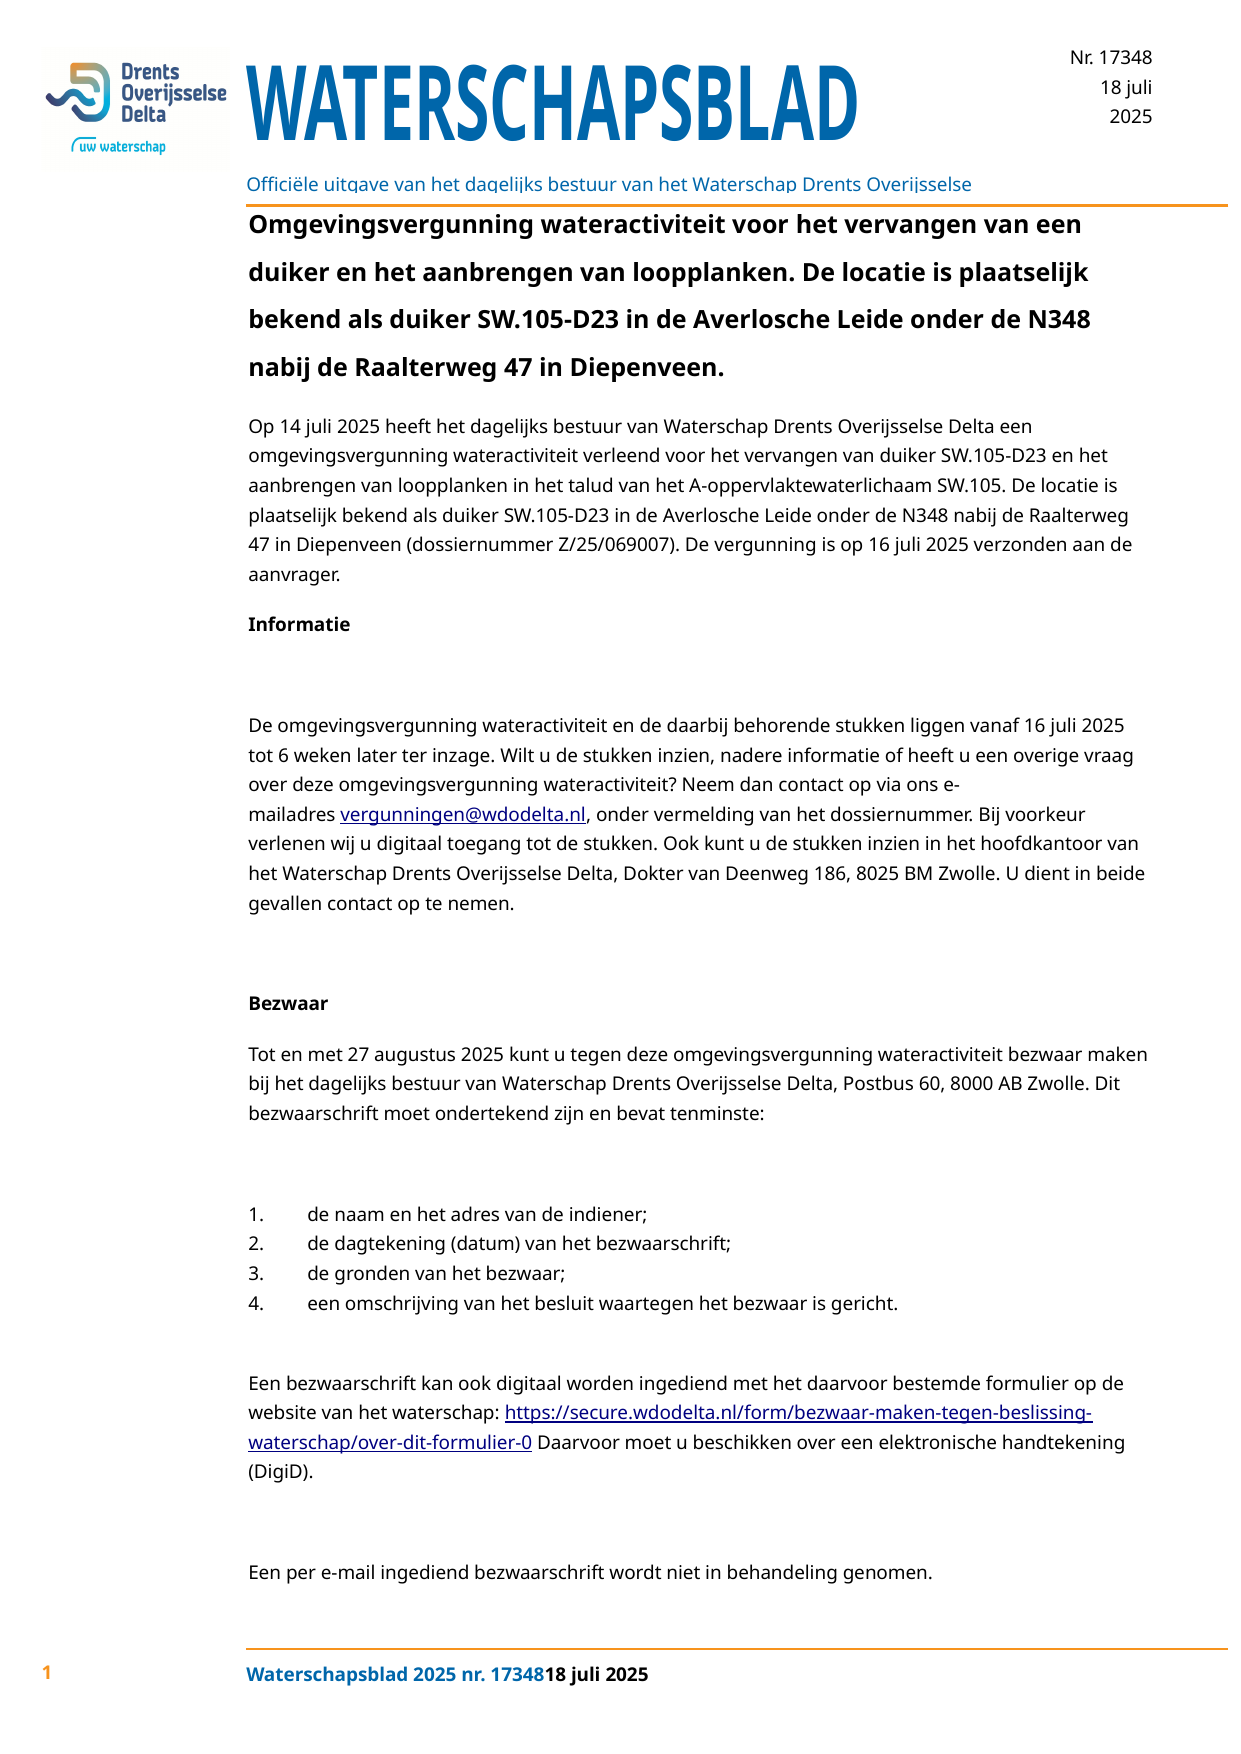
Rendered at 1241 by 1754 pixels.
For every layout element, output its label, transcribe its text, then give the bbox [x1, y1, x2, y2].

text Op 14 juli 2025 heeft het dagelijks bestuur van Waterschap Drents Overijsselse Delta een omgevingsvergunning wateractiviteit verleend voor het vervangen van duiker SW.105-D23 en het aanbrengen van loopplanken in het talud van het A-oppervlaktewaterlichaam SW.105. De locatie is plaatselijk bekend als duiker SW.105-D23 in de Averlosche Leide onder de N348 nabij de Raalterweg 47 in Diepenveen (dossiernummer Z/25/069007). De vergunning is op 16 juli 2025 verzonden aan de aanvrager. [248, 413, 1152, 587]
text Een bezwaarschrift kan ook digitaal worden ingediend met het daarvoor bestemde formulier op de website van het waterschap: https://secure.wdodelta.nl/form/bezwaar-maken-tegen-beslissing-waterschap/over-dit-formulier-0 Daarvoor moet u beschikken over een elektronische handtekening (DigiD). [248, 1370, 1152, 1484]
text Bezwaar [248, 991, 1152, 1016]
list de dagtekening (datum) van het bezwaarschrift; [248, 1231, 1152, 1256]
text Informatie [248, 611, 1152, 637]
picture [41, 47, 231, 172]
text Tot en met 27 augustus 2025 kunt u tegen deze omgevingsvergunning wateractiviteit bezwaar maken bij het dagelijks bestuur van Waterschap Drents Overijsselse Delta, Postbus 60, 8000 AB Zwolle. Dit bezwaarschrift moet ondertekend zijn en bevat tenminste: [248, 1041, 1152, 1126]
text De omgevingsvergunning wateractiviteit en de daarbij behorende stukken liggen vanaf 16 juli 2025 tot 6 weken later ter inzage. Wilt u de stukken inzien, nadere informatie of heeft u een overige vraag over deze omgevingsvergunning wateractiviteit? Neem dan contact op via ons e-mailadres vergunningen@wdodelta.nl, onder vermelding van het dossiernummer. Bij voorkeur verlenen wij u digitaal toegang tot de stukken. Ook kunt u de stukken inzien in het hoofdkantoor van het Waterschap Drents Overijsselse Delta, Dokter van Deenweg 186, 8025 BM Zwolle. U dient in beide gevallen contact op te nemen. [248, 712, 1152, 916]
text Een per e-mail ingediend bezwaarschrift wordt niet in behandeling genomen. [248, 1559, 1152, 1585]
text Omgevingsvergunning wateractiviteit voor het vervangen van een duiker en het aanbrengen van loopplanken. De locatie is plaatselijk bekend als duiker SW.105-D23 in de Averlosche Leide onder de N348 nabij de Raalterweg 47 in Diepenveen. [248, 207, 1152, 384]
list een omschrijving van het besluit waartegen het bezwaar is gericht. [248, 1290, 1152, 1316]
list de gronden van het bezwaar; [248, 1260, 1152, 1286]
list de naam en het adres van de indiener; [248, 1201, 1152, 1227]
